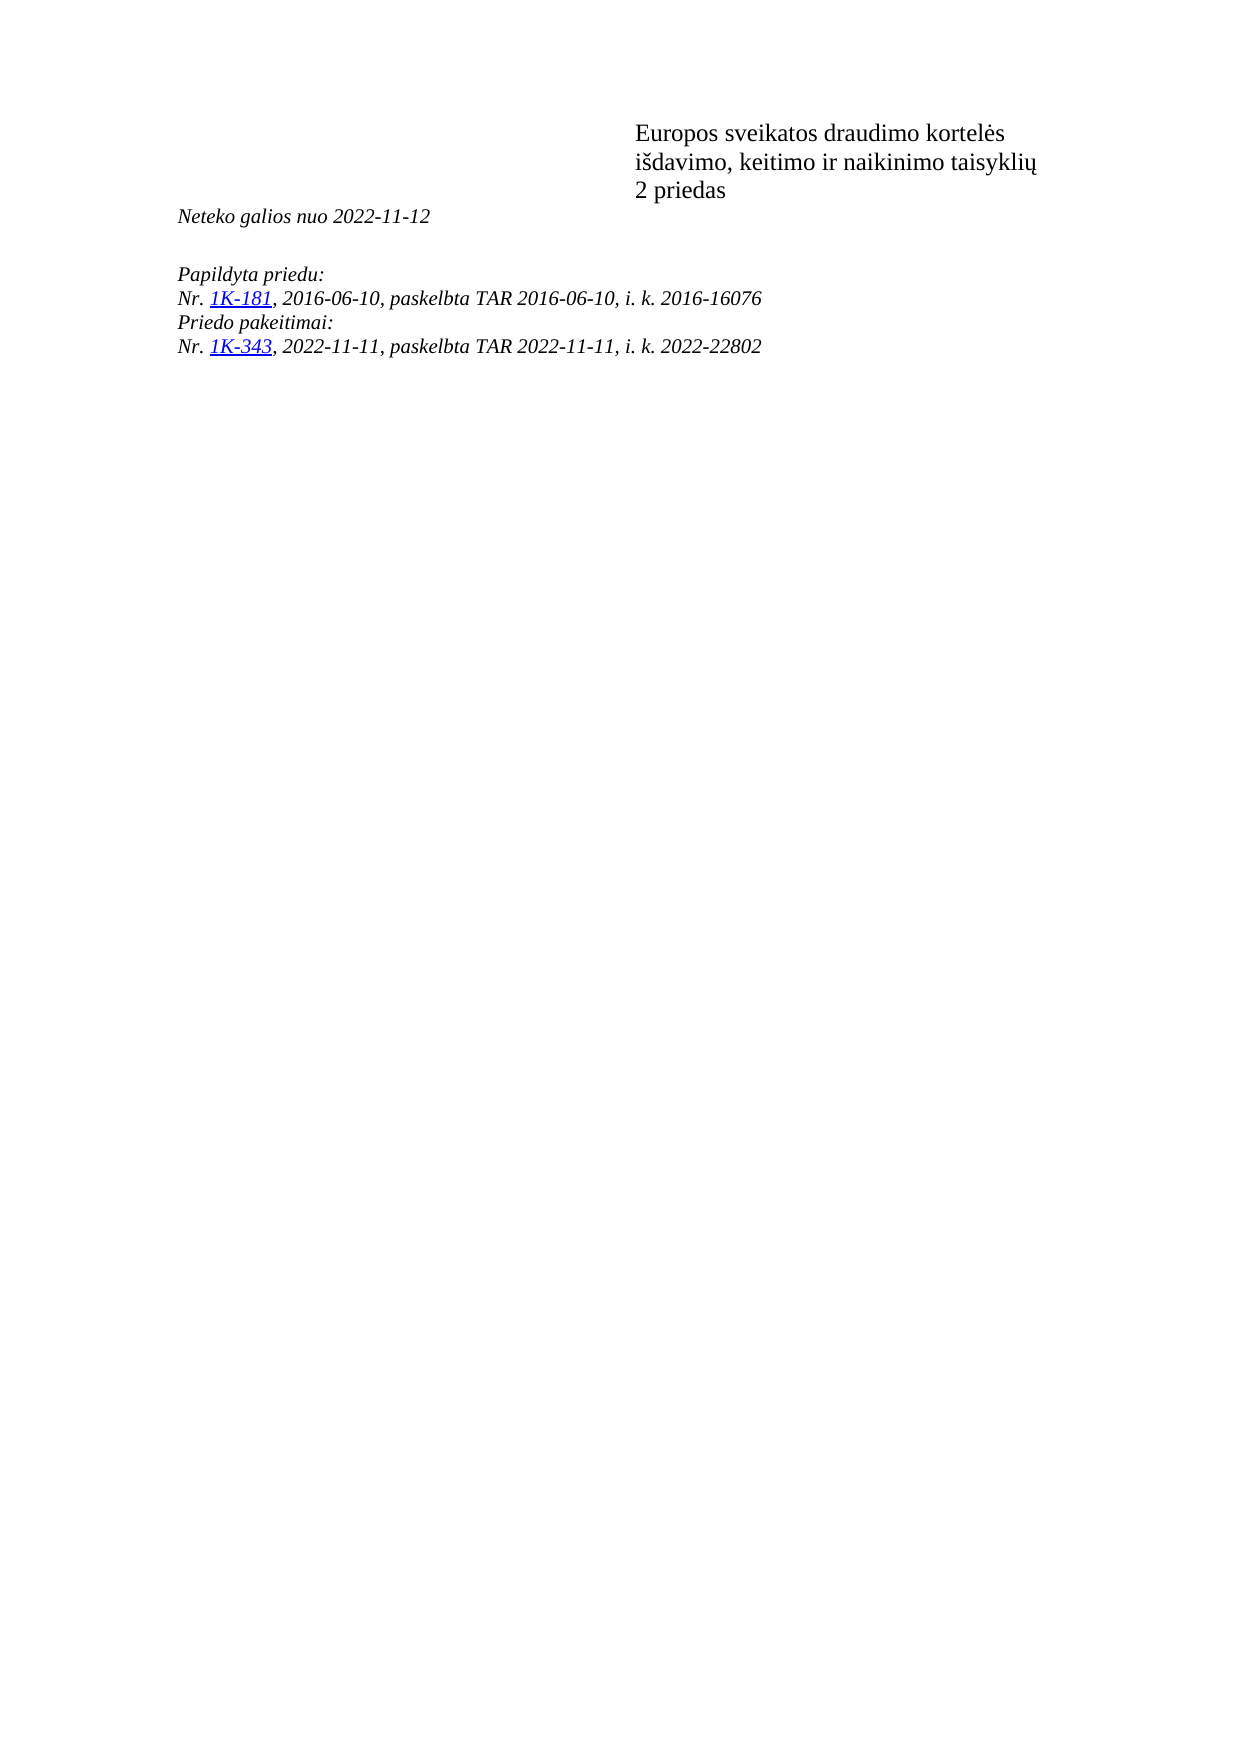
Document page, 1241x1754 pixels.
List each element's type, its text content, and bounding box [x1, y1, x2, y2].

text 2 priedas [177, 176, 1181, 204]
text išdavimo, keitimo ir naikinimo taisyklių [177, 147, 1181, 176]
text Nr. 1K-181, 2016-06-10, paskelbta TAR 2016-06-10, i. k. 2016-16076 [177, 286, 1181, 309]
text Nr. 1K-343, 2022-11-11, paskelbta TAR 2022-11-11, i. k. 2022-22802 [177, 334, 1181, 358]
text Papildyta priedu: [177, 261, 1181, 286]
text Priedo pakeitimai: [177, 309, 1181, 334]
text Neteko galios nuo 2022-11-12 [177, 204, 1181, 228]
text Europos sveikatos draudimo kortelės [177, 118, 1181, 147]
